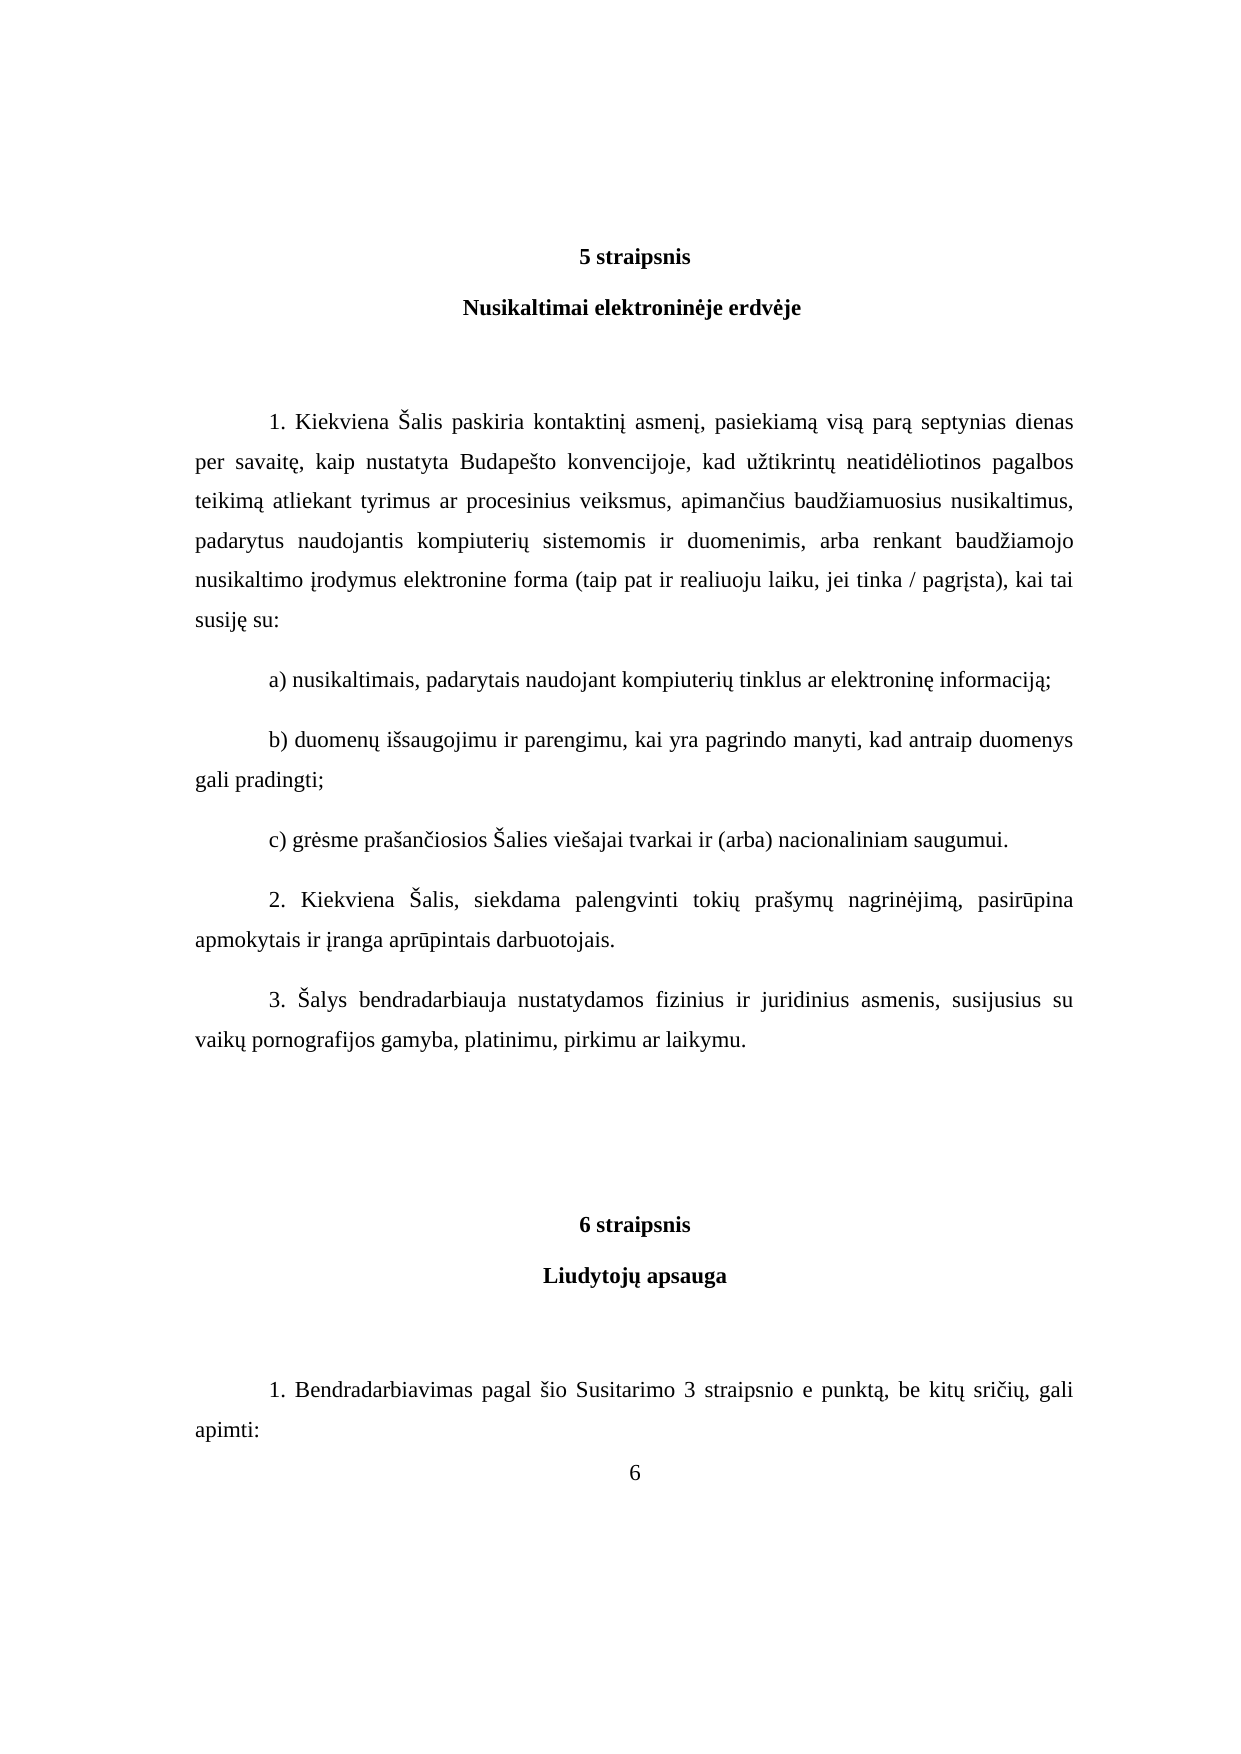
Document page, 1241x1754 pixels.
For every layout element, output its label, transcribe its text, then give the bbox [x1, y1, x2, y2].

text Nusikaltimai elektroninėje erdvėje [195, 294, 1075, 321]
text 1. Kiekviena Šalis paskiria kontaktinį asmenį, pasiekiamą visą parą septynias dienas per savaitę, kaip nustatyta Budapešto konvencijoje, kad užtikrintų neatidėliotinos pagalbos teikimą atliekant tyrimus ar procesinius veiksmus, apimančius baudžiamuosius nusikaltimus, padarytus naudojantis kompiuterių sistemomis ir duomenimis, arba renkant baudžiamojo nusikaltimo įrodymus elektronine forma (taip pat ir realiuoju laiku, jei tinka / pagrįsta), kai tai susiję su: [195, 408, 1075, 632]
text 1. Bendradarbiavimas pagal šio Susitarimo 3 straipsnio e punktą, be kitų sričių, gali apimti: [195, 1376, 1075, 1442]
text Liudytojų apsauga [195, 1263, 1075, 1289]
text a) nusikaltimais, padarytais naudojant kompiuterių tinklus ar elektroninę informaciją; [195, 666, 1075, 692]
text 2. Kiekviena Šalis, siekdama palengvinti tokių prašymų nagrinėjimą, pasirūpina apmokytais ir įranga aprūpintais darbuotojais. [195, 886, 1075, 952]
text 6 straipsnis [195, 1212, 1075, 1238]
text c) grėsme prašančiosios Šalies viešajai tvarkai ir (arba) nacionaliniam saugumui. [195, 826, 1075, 852]
text 5 straipsnis [195, 243, 1075, 270]
text b) duomenų išsaugojimu ir parengimu, kai yra pagrindo manyti, kad antraip duomenys gali pradingti; [195, 726, 1075, 792]
text 3. Šalys bendradarbiauja nustatydamos fizinius ir juridinius asmenis, susijusius su vaikų pornografijos gamyba, platinimu, pirkimu ar laikymu. [195, 986, 1075, 1052]
